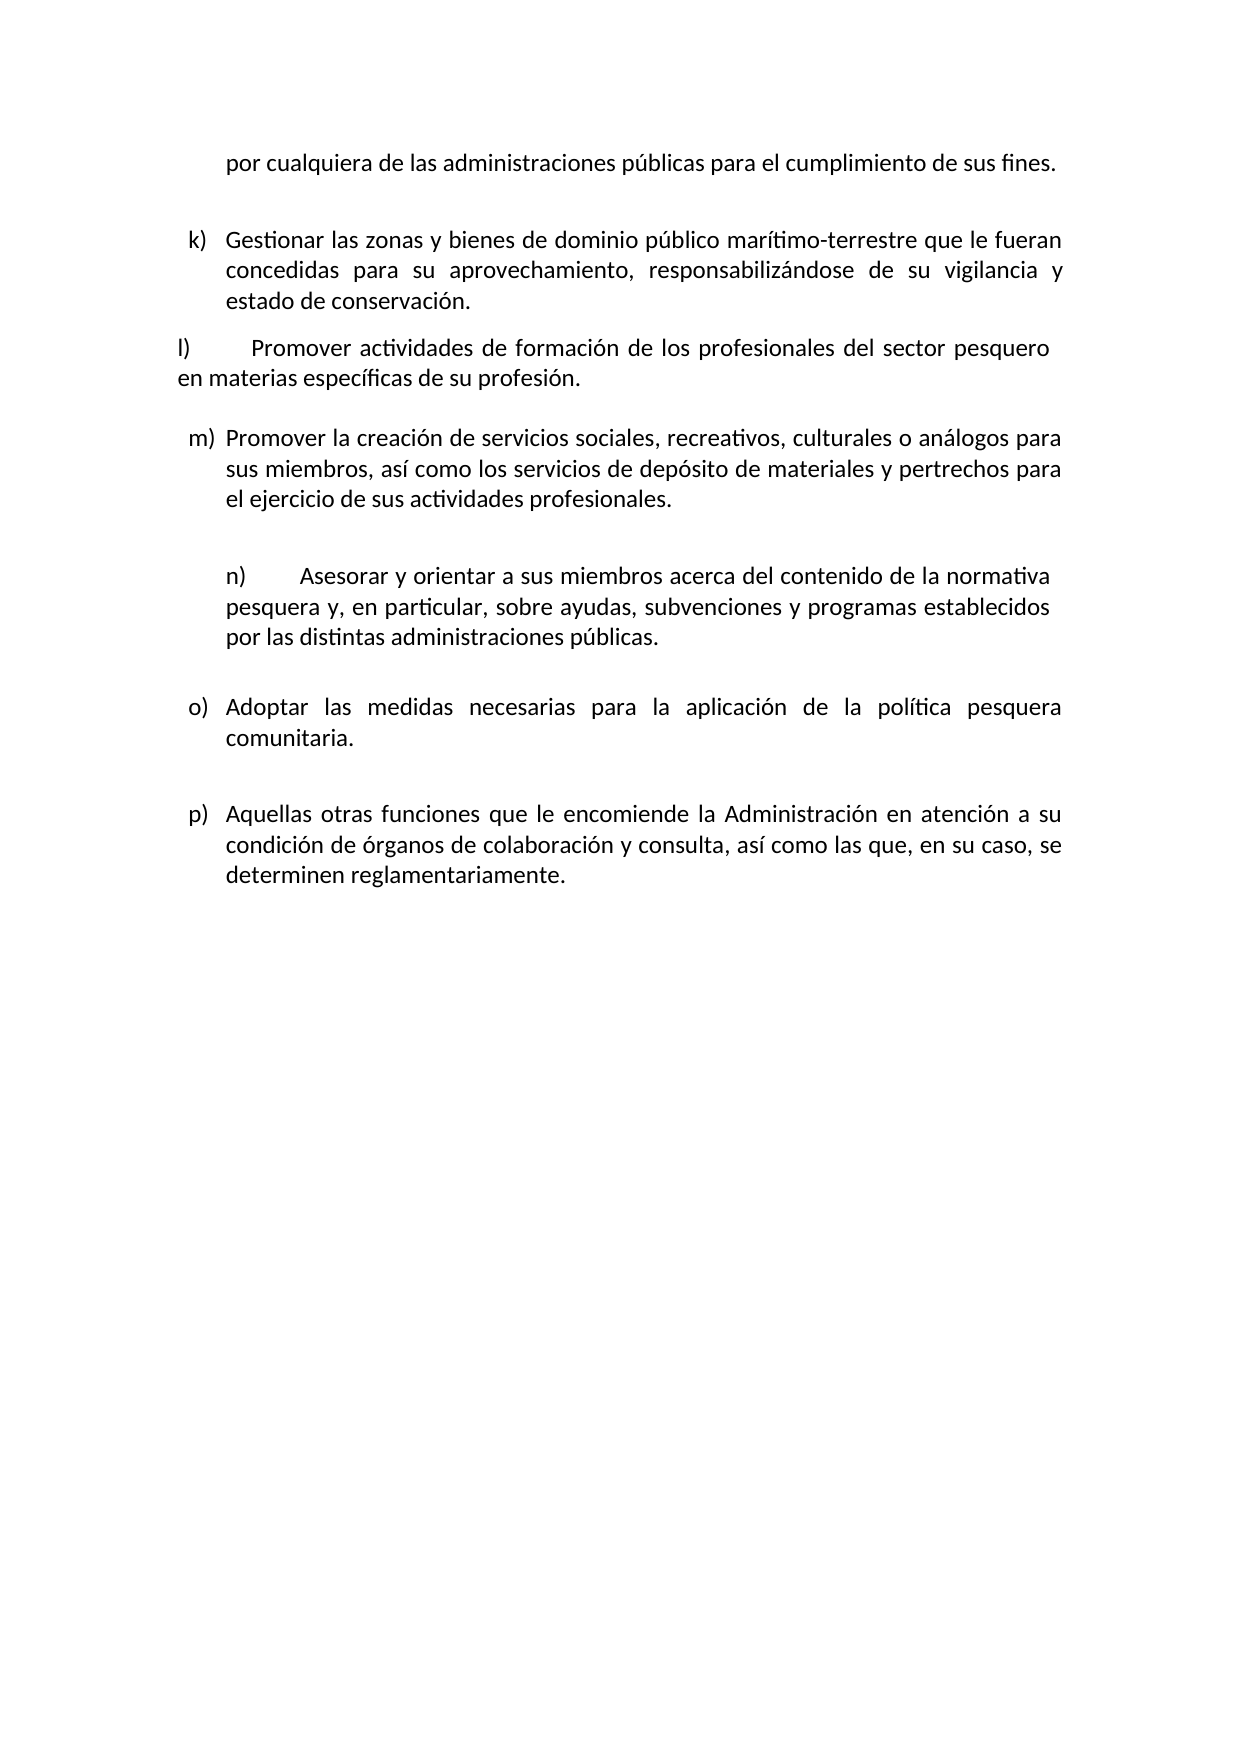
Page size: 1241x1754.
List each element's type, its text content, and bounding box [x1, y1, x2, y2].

list Adoptar las medidas necesarias para la aplicación de la política pesquera comunitaria. [188, 691, 1063, 752]
list Aquellas otras funciones que le encomiende la Administración en atención a su condición de órganos de colaboración y consulta, así como las que, en su caso, se determinen reglamentariamente. [188, 798, 1063, 890]
list Gestionar las zonas y bienes de dominio público marítimo-terrestre que le fueran concedidas para su aprovechamiento, responsabilizándose de su vigilancia y estado de conservación. [188, 224, 1063, 315]
list Asesorar y orientar a sus miembros acerca del contenido de la normativa pesquera y, en particular, sobre ayudas, subvenciones y programas establecidos por las distintas administraciones públicas. [226, 560, 1052, 652]
list Promover la creación de servicios sociales, recreativos, culturales o análogos para sus miembros, así como los servicios de depósito de materiales y pertrechos para el ejercicio de sus actividades profesionales. [188, 422, 1063, 514]
list Promover actividades de formación de los profesionales del sector pesquero en materias específicas de su profesión. [177, 332, 1052, 393]
list por cualquiera de las administraciones públicas para el cumplimiento de sus fines. [188, 148, 1063, 178]
